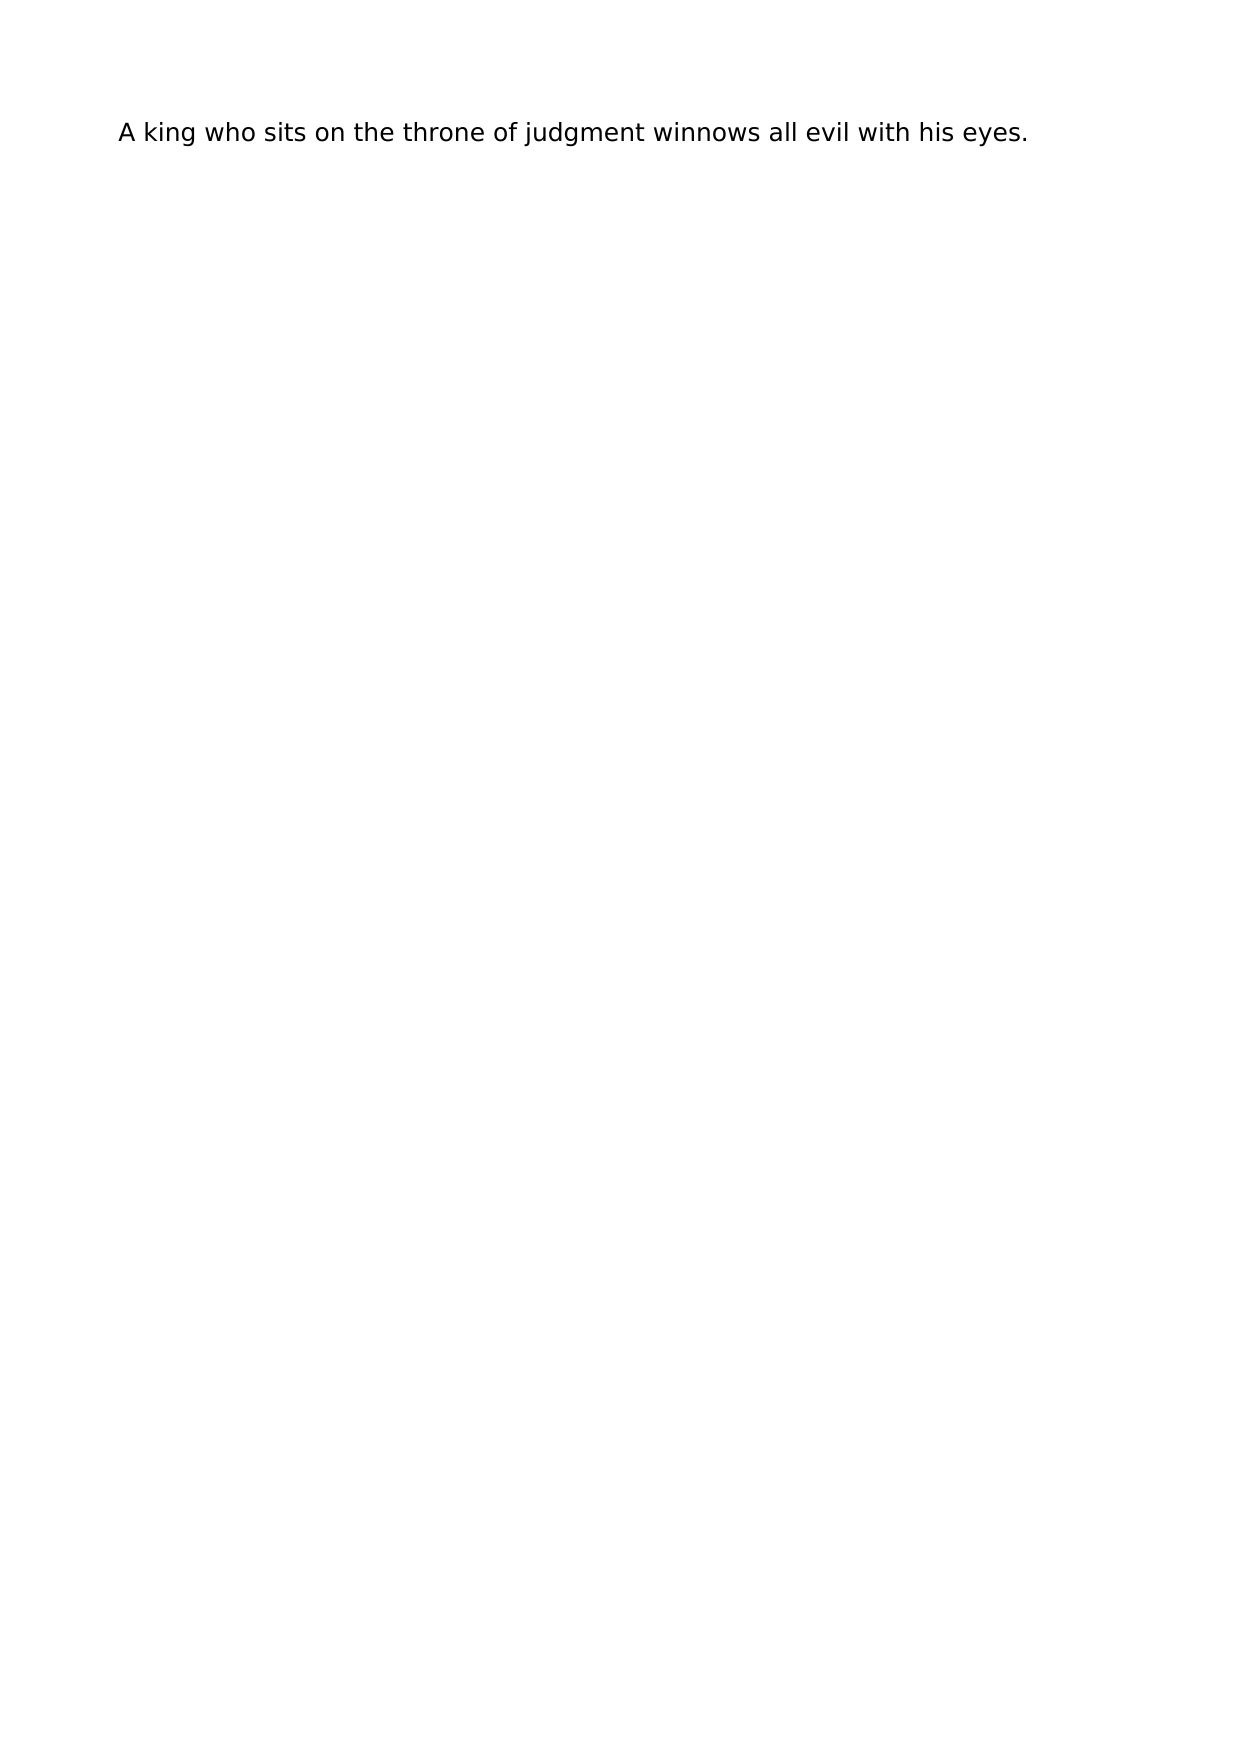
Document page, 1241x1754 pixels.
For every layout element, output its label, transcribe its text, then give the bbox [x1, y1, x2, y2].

text A king who sits on the throne of judgment winnows all evil with his eyes. [118, 118, 1122, 147]
